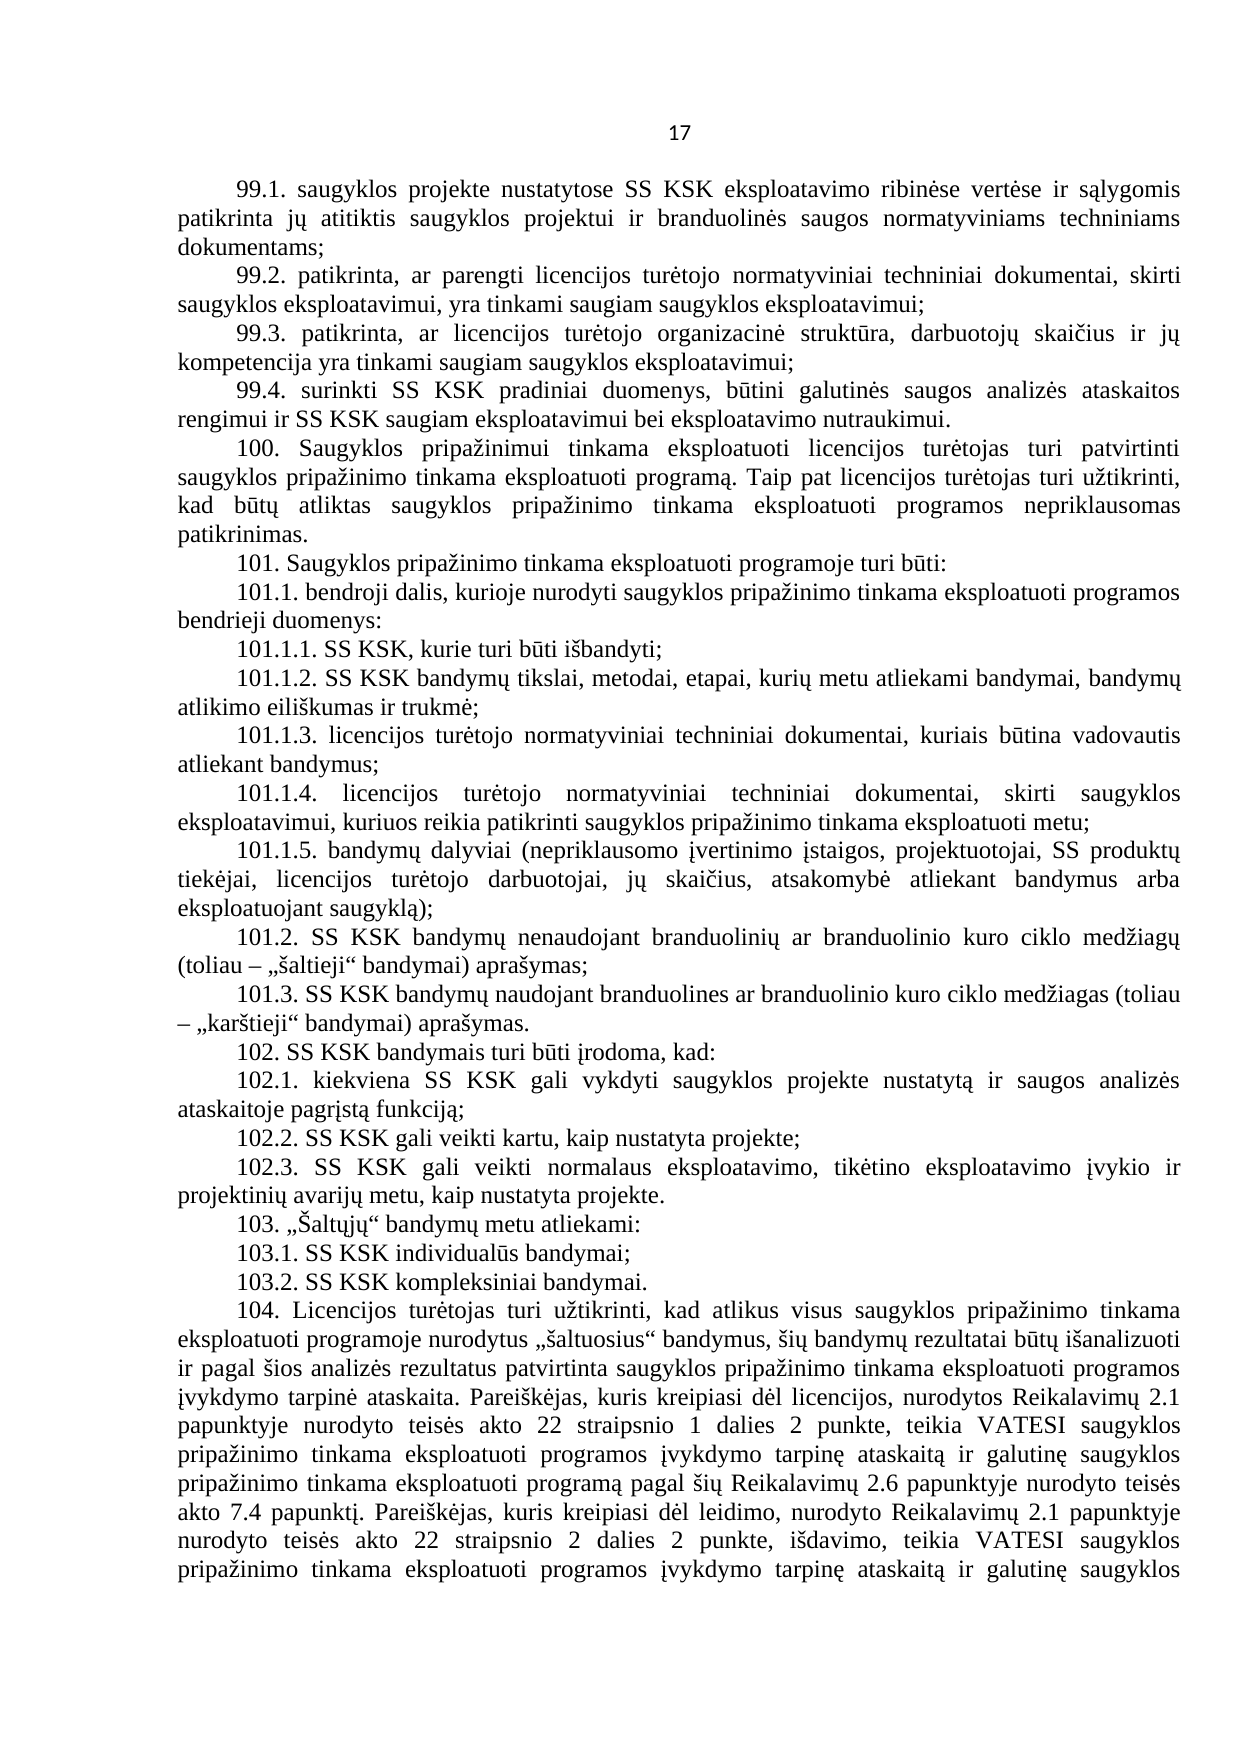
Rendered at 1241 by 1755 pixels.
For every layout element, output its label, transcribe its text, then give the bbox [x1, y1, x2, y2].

text 101.1.1. SS KSK, kurie turi būti išbandyti; [177, 634, 1181, 663]
text 99.2. patikrinta, ar parengti licencijos turėtojo normatyviniai techniniai dokumentai, skirti saugyklos eksploatavimui, yra tinkami saugiam saugyklos eksploatavimui; [177, 260, 1181, 318]
text 104. Licencijos turėtojas turi užtikrinti, kad atlikus visus saugyklos pripažinimo tinkama eksploatuoti programoje nurodytus „šaltuosius“ bandymus, šių bandymų rezultatai būtų išanalizuoti ir pagal šios analizės rezultatus patvirtinta saugyklos pripažinimo tinkama eksploatuoti programos įvykdymo tarpinė ataskaita. Pareiškėjas, kuris kreipiasi dėl licencijos, nurodytos Reikalavimų 2.1 papunktyje nurodyto teisės akto 22 straipsnio 1 dalies 2 punkte, teikia VATESI saugyklos pripažinimo tinkama eksploatuoti programos įvykdymo tarpinę ataskaitą ir galutinę saugyklos pripažinimo tinkama eksploatuoti programą pagal šių Reikalavimų 2.6 papunktyje nurodyto teisės akto 7.4 papunktį. Pareiškėjas, kuris kreipiasi dėl leidimo, nurodyto Reikalavimų 2.1 papunktyje nurodyto teisės akto 22 straipsnio 2 dalies 2 punkte, išdavimo, teikia VATESI saugyklos pripažinimo tinkama eksploatuoti programos įvykdymo tarpinę ataskaitą ir galutinę saugyklos [177, 1295, 1181, 1583]
text 101.1. bendroji dalis, kurioje nurodyti saugyklos pripažinimo tinkama eksploatuoti programos bendrieji duomenys: [177, 577, 1181, 634]
text 102.2. SS KSK gali veikti kartu, kaip nustatyta projekte; [177, 1123, 1181, 1152]
text 100. Saugyklos pripažinimui tinkama eksploatuoti licencijos turėtojas turi patvirtinti saugyklos pripažinimo tinkama eksploatuoti programą. Taip pat licencijos turėtojas turi užtikrinti, kad būtų atliktas saugyklos pripažinimo tinkama eksploatuoti programos nepriklausomas patikrinimas. [177, 433, 1181, 548]
text 103. „Šaltųjų“ bandymų metu atliekami: [177, 1209, 1181, 1238]
text 101.1.3. licencijos turėtojo normatyviniai techniniai dokumentai, kuriais būtina vadovautis atliekant bandymus; [177, 720, 1181, 778]
text 103.1. SS KSK individualūs bandymai; [177, 1238, 1181, 1267]
text 102.1. kiekviena SS KSK gali vykdyti saugyklos projekte nustatytą ir saugos analizės ataskaitoje pagrįstą funkciją; [177, 1065, 1181, 1123]
text 102.3. SS KSK gali veikti normalaus eksploatavimo, tikėtino eksploatavimo įvykio ir projektinių avarijų metu, kaip nustatyta projekte. [177, 1152, 1181, 1209]
text 101. Saugyklos pripažinimo tinkama eksploatuoti programoje turi būti: [177, 548, 1181, 577]
text 101.1.5. bandymų dalyviai (nepriklausomo įvertinimo įstaigos, projektuotojai, SS produktų tiekėjai, licencijos turėtojo darbuotojai, jų skaičius, atsakomybė atliekant bandymus arba eksploatuojant saugyklą); [177, 835, 1181, 922]
text 99.3. patikrinta, ar licencijos turėtojo organizacinė struktūra, darbuotojų skaičius ir jų kompetencija yra tinkami saugiam saugyklos eksploatavimui; [177, 318, 1181, 375]
text 101.1.4. licencijos turėtojo normatyviniai techniniai dokumentai, skirti saugyklos eksploatavimui, kuriuos reikia patikrinti saugyklos pripažinimo tinkama eksploatuoti metu; [177, 778, 1181, 835]
text 99.1. saugyklos projekte nustatytose SS KSK eksploatavimo ribinėse vertėse ir sąlygomis patikrinta jų atitiktis saugyklos projektui ir branduolinės saugos normatyviniams techniniams dokumentams; [177, 174, 1181, 260]
text 102. SS KSK bandymais turi būti įrodoma, kad: [177, 1037, 1181, 1065]
text 101.3. SS KSK bandymų naudojant branduolines ar branduolinio kuro ciklo medžiagas (toliau – „karštieji“ bandymai) aprašymas. [177, 979, 1181, 1037]
text 101.2. SS KSK bandymų nenaudojant branduolinių ar branduolinio kuro ciklo medžiagų (toliau – „šaltieji“ bandymai) aprašymas; [177, 922, 1181, 979]
text 103.2. SS KSK kompleksiniai bandymai. [177, 1267, 1181, 1295]
text 99.4. surinkti SS KSK pradiniai duomenys, būtini galutinės saugos analizės ataskaitos rengimui ir SS KSK saugiam eksploatavimui bei eksploatavimo nutraukimui. [177, 375, 1181, 433]
text 101.1.2. SS KSK bandymų tikslai, metodai, etapai, kurių metu atliekami bandymai, bandymų atlikimo eiliškumas ir trukmė; [177, 663, 1181, 720]
